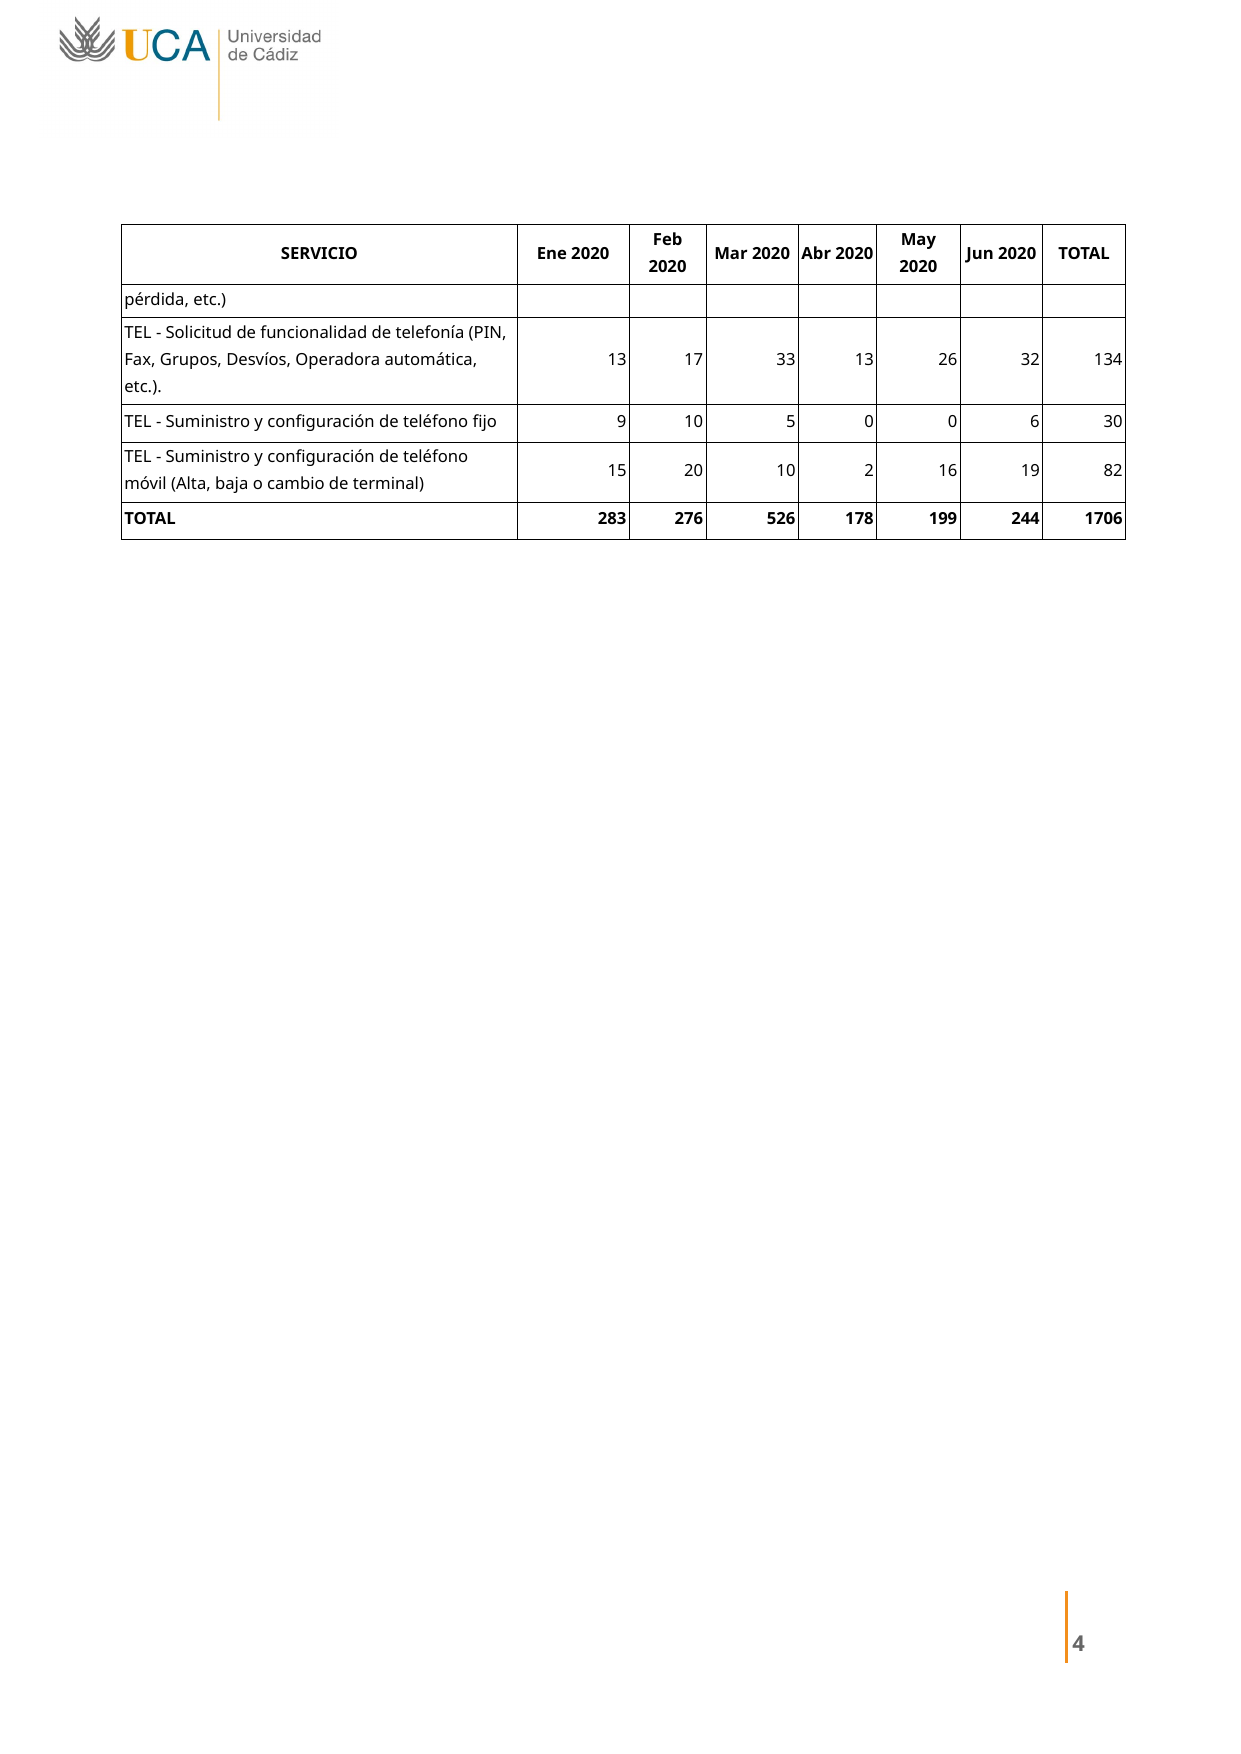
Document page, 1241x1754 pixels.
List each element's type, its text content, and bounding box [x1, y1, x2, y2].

table_cell 20 [630, 443, 706, 501]
table_cell 0 [799, 405, 876, 441]
table_cell 16 [877, 443, 960, 501]
table_cell 178 [799, 503, 876, 538]
table_cell 15 [518, 443, 629, 501]
table_cell 276 [630, 503, 706, 538]
table_cell TEL - Suministro y configuración de teléfono fijo [122, 405, 517, 441]
table_cell TEL - Suministro y configuración de teléfono móvil (Alta, baja o cambio de terminal) [122, 443, 517, 501]
table_cell 9 [518, 405, 629, 441]
table_header Abr 2020 [799, 225, 876, 284]
table_cell [518, 285, 629, 317]
table_header SERVICIO [122, 225, 517, 284]
table_cell 1706 [1043, 503, 1125, 538]
table_header Jun 2020 [961, 225, 1042, 284]
table_cell 33 [707, 318, 798, 404]
table_cell 10 [630, 405, 706, 441]
table_cell 6 [961, 405, 1042, 441]
table_cell 13 [799, 318, 876, 404]
table_cell 0 [877, 405, 960, 441]
table_cell 17 [630, 318, 706, 404]
table_header Feb 2020 [630, 225, 706, 284]
table_cell [707, 285, 798, 317]
table_cell pérdida, etc.) [122, 285, 517, 317]
table_cell 199 [877, 503, 960, 538]
table_cell 30 [1043, 405, 1125, 441]
table_cell 82 [1043, 443, 1125, 501]
table_cell 32 [961, 318, 1042, 404]
table_cell 244 [961, 503, 1042, 538]
table_cell [961, 285, 1042, 317]
table_cell [799, 285, 876, 317]
table_cell TEL - Solicitud de funcionalidad de telefonía (PIN, Fax, Grupos, Desvíos, Operadora automática, etc.). [122, 318, 517, 404]
table_cell [630, 285, 706, 317]
table_cell [1043, 285, 1125, 317]
table_cell 5 [707, 405, 798, 441]
table_cell 283 [518, 503, 629, 538]
table_cell 2 [799, 443, 876, 501]
table_header May 2020 [877, 225, 960, 284]
table_cell 134 [1043, 318, 1125, 404]
table_cell 526 [707, 503, 798, 538]
table_cell 13 [518, 318, 629, 404]
table_header TOTAL [1043, 225, 1125, 284]
table_cell [877, 285, 960, 317]
table_cell 26 [877, 318, 960, 404]
table_header Mar 2020 [707, 225, 798, 284]
table_cell TOTAL [122, 503, 517, 538]
table_cell 10 [707, 443, 798, 501]
table_header Ene 2020 [518, 225, 629, 284]
table_cell 19 [961, 443, 1042, 501]
